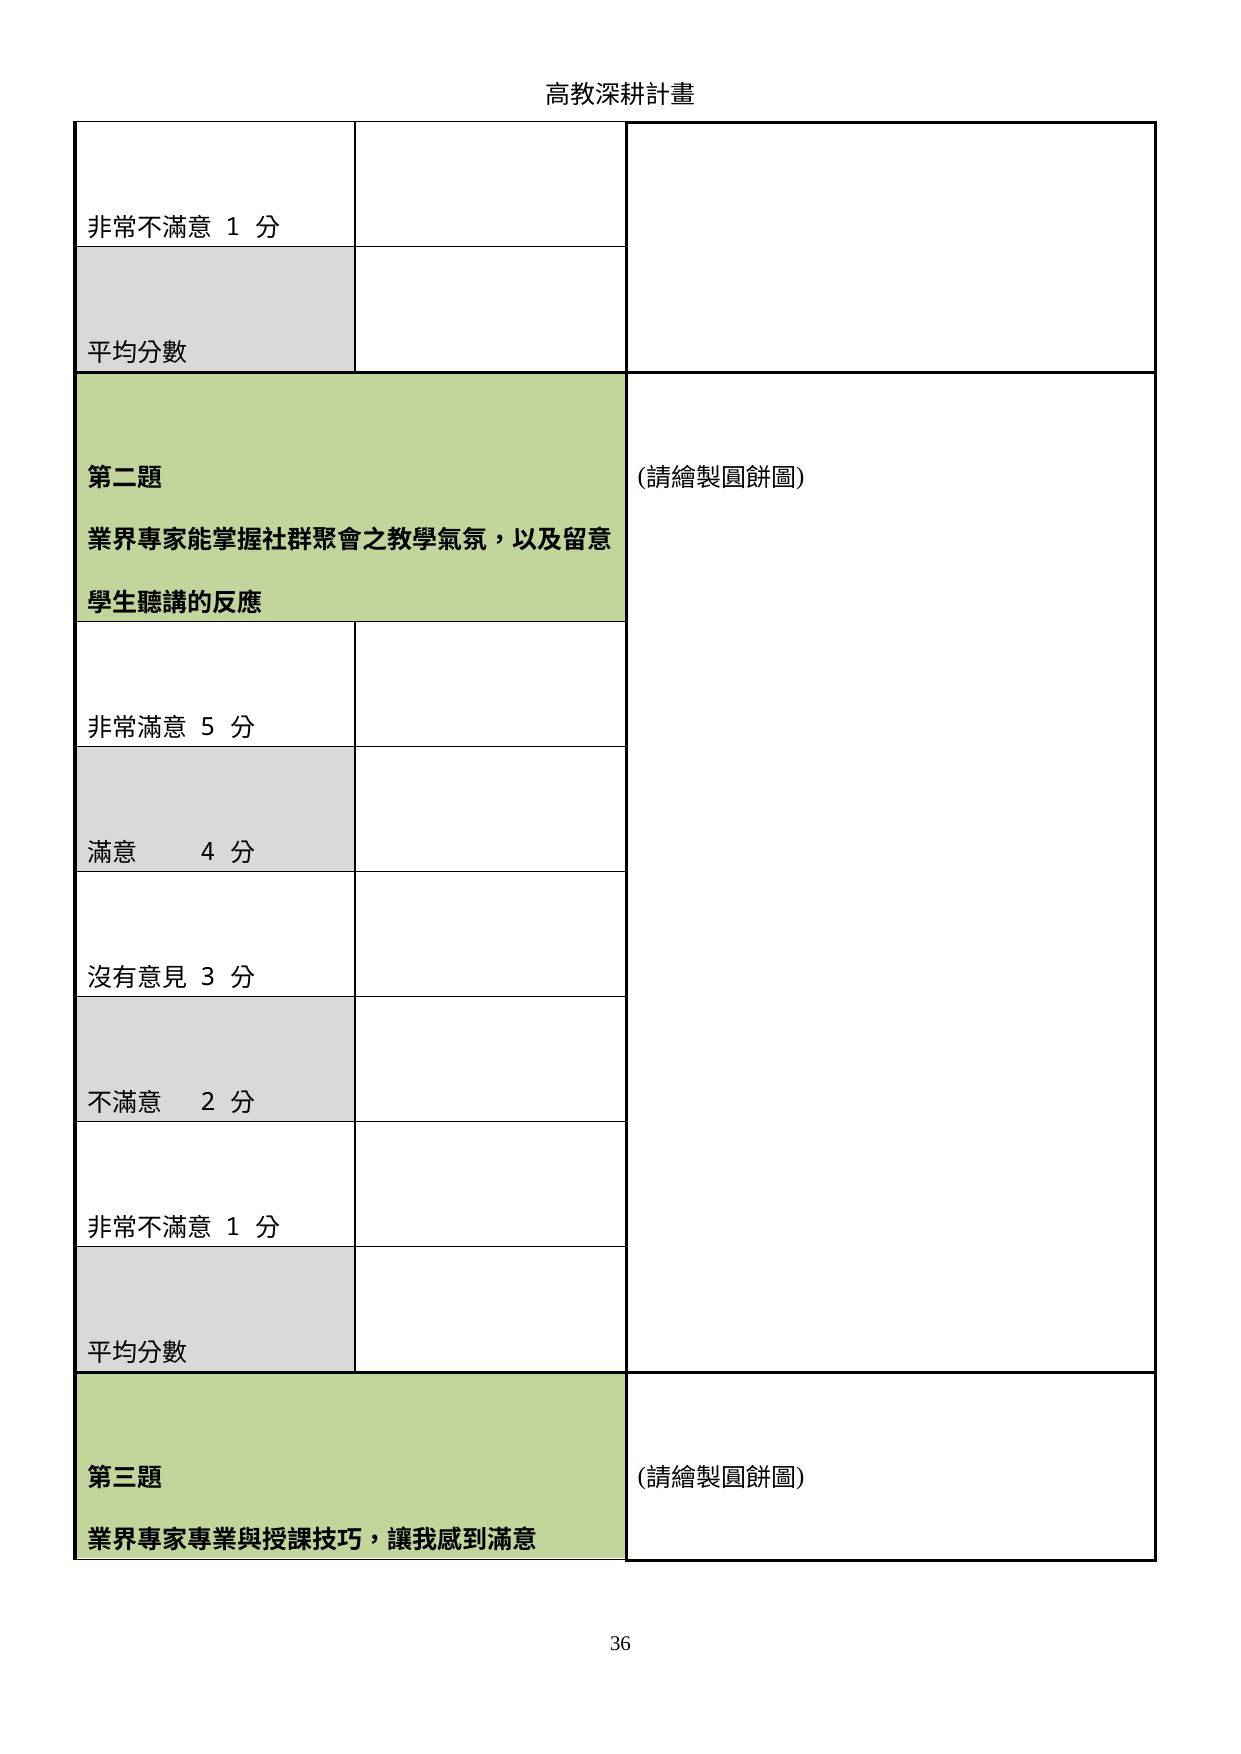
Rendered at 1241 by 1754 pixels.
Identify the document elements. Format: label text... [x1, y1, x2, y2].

table_cell 沒有意見 3 分 [77, 872, 354, 996]
table_cell [356, 747, 625, 871]
table_cell (請繪製圓餅圖) [628, 1374, 1154, 1558]
table_cell 非常不滿意 1 分 [77, 122, 354, 246]
table_cell [356, 872, 625, 996]
table_cell 平均分數 [77, 1247, 354, 1371]
table_cell [356, 247, 625, 371]
table_cell 平均分數 [77, 247, 354, 371]
table_cell [356, 1247, 625, 1371]
table_cell [356, 997, 625, 1121]
table_cell 非常滿意 5 分 [77, 622, 354, 746]
table_cell [356, 622, 625, 746]
table_cell [356, 1122, 625, 1246]
table_cell 滿意 4 分 [77, 747, 354, 871]
table_cell 非常不滿意 1 分 [77, 1122, 354, 1246]
table_cell (請繪製圓餅圖) [628, 374, 1154, 1371]
table_cell [628, 124, 1154, 371]
table_cell [356, 122, 625, 246]
table_cell 第二題 業界專家能掌握社群聚會之教學氣氛，以及留意學生聽講的反應 [77, 374, 625, 621]
table_cell 第三題 業界專家專業與授課技巧，讓我感到滿意 [77, 1374, 625, 1558]
table_cell 不滿意 2 分 [77, 997, 354, 1121]
